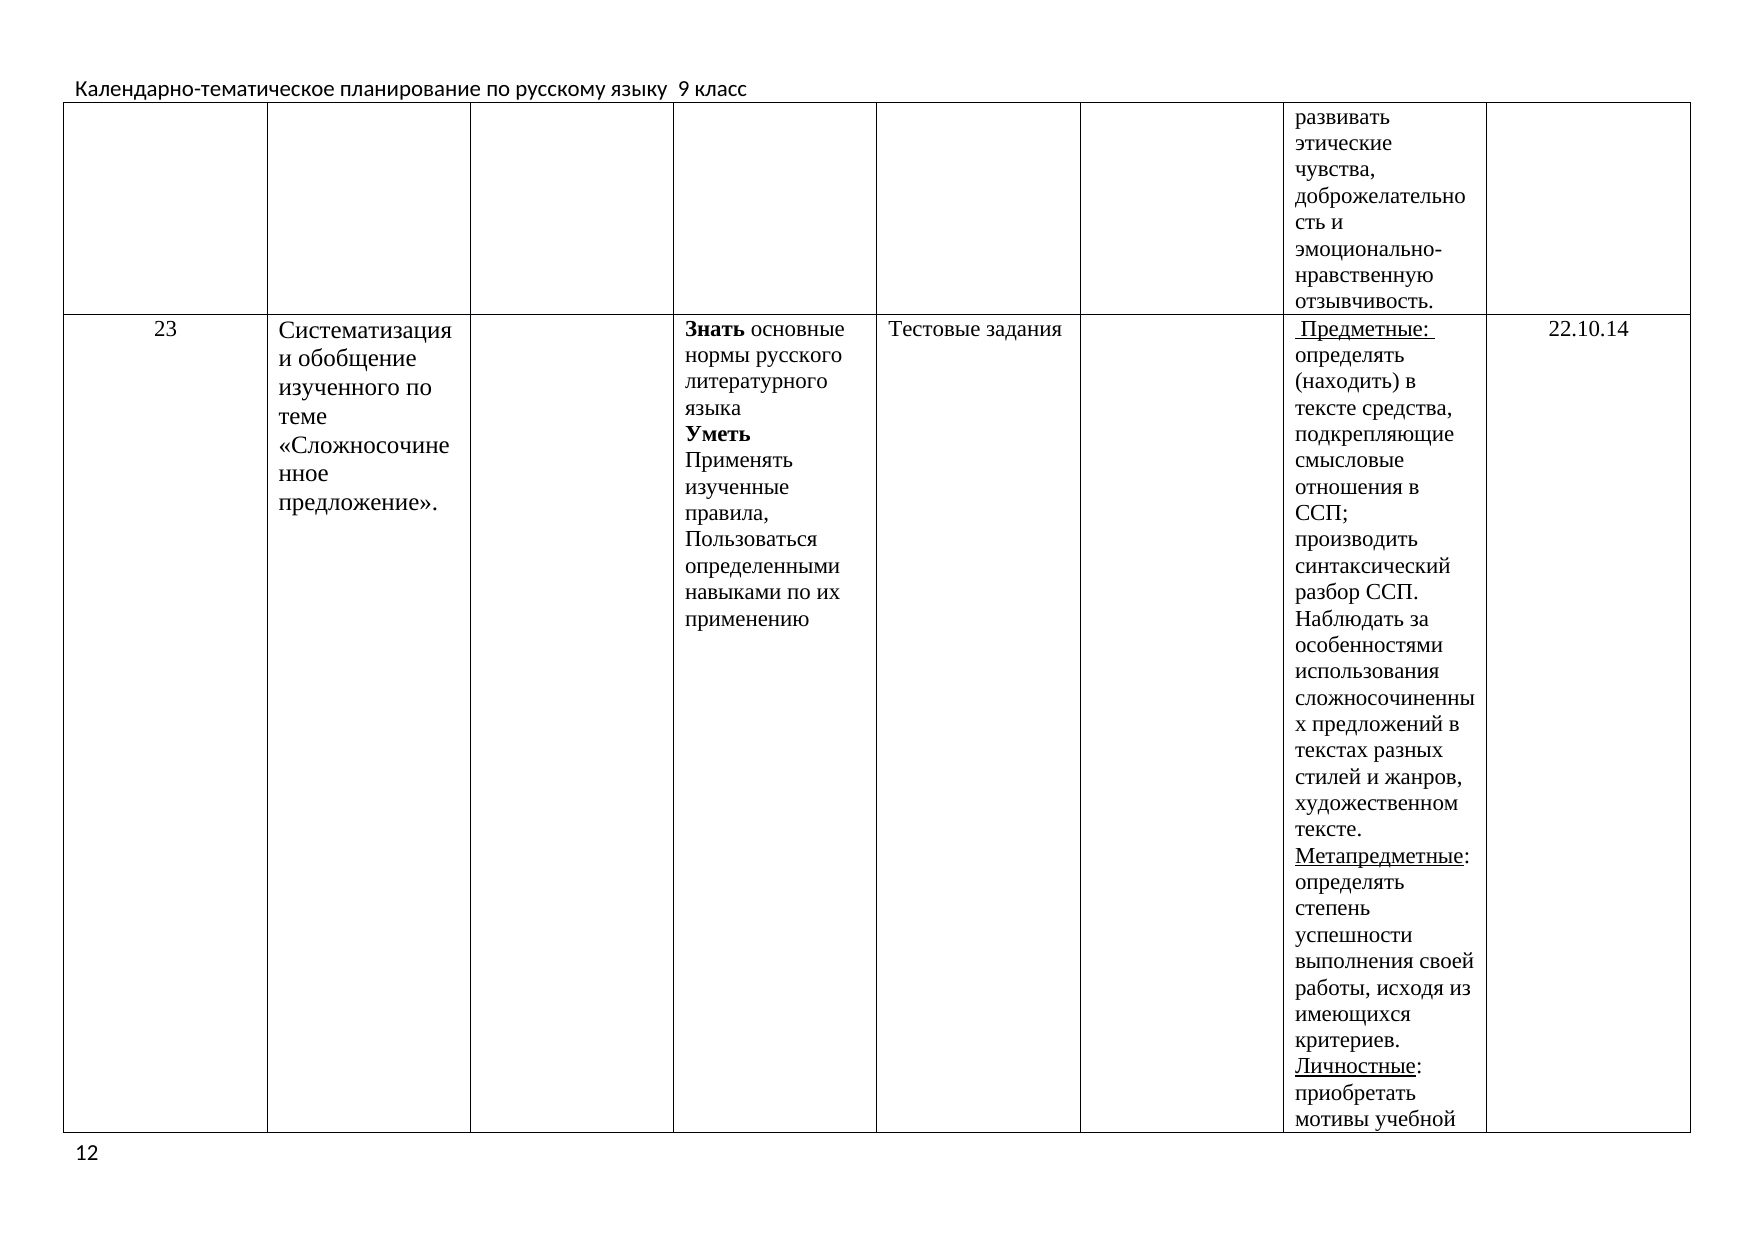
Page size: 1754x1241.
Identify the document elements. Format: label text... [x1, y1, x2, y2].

table_cell Знать основные нормы русского литературного языка Уметь Применять изученные правила, Пользоваться определенными навыками по их применению [674, 315, 876, 1132]
table_cell [877, 103, 1080, 314]
table_cell [471, 315, 673, 1132]
table_cell [64, 103, 267, 314]
table_cell [1487, 103, 1690, 314]
table_cell [268, 103, 470, 314]
table_cell Тестовые задания [877, 315, 1080, 1132]
table_cell 23 [64, 315, 267, 1132]
table_cell [674, 103, 876, 314]
table_cell [1081, 103, 1283, 314]
table_cell Предметные: определять (находить) в тексте средства, подкрепляющие смысловые отношения в ССП; производить синтаксический разбор ССП. Наблюдать за особенностями использования сложносочиненных предложений в текстах разных стилей и жанров, художественном тексте. Метапредметные: определять степень успешности выполнения своей работы, исходя из имеющихся критериев. Личностные: приобретать мотивы учебной [1284, 315, 1486, 1132]
table_cell [1081, 315, 1283, 1132]
table_cell 22.10.14 [1487, 315, 1690, 1132]
table_cell Систематизация и обобщение изученного по теме «Сложносочиненное предложение». [268, 315, 470, 1132]
table_cell развивать этические чувства, доброжелательность и эмоционально-нравственную отзывчивость. [1284, 103, 1486, 314]
table_cell [471, 103, 673, 314]
